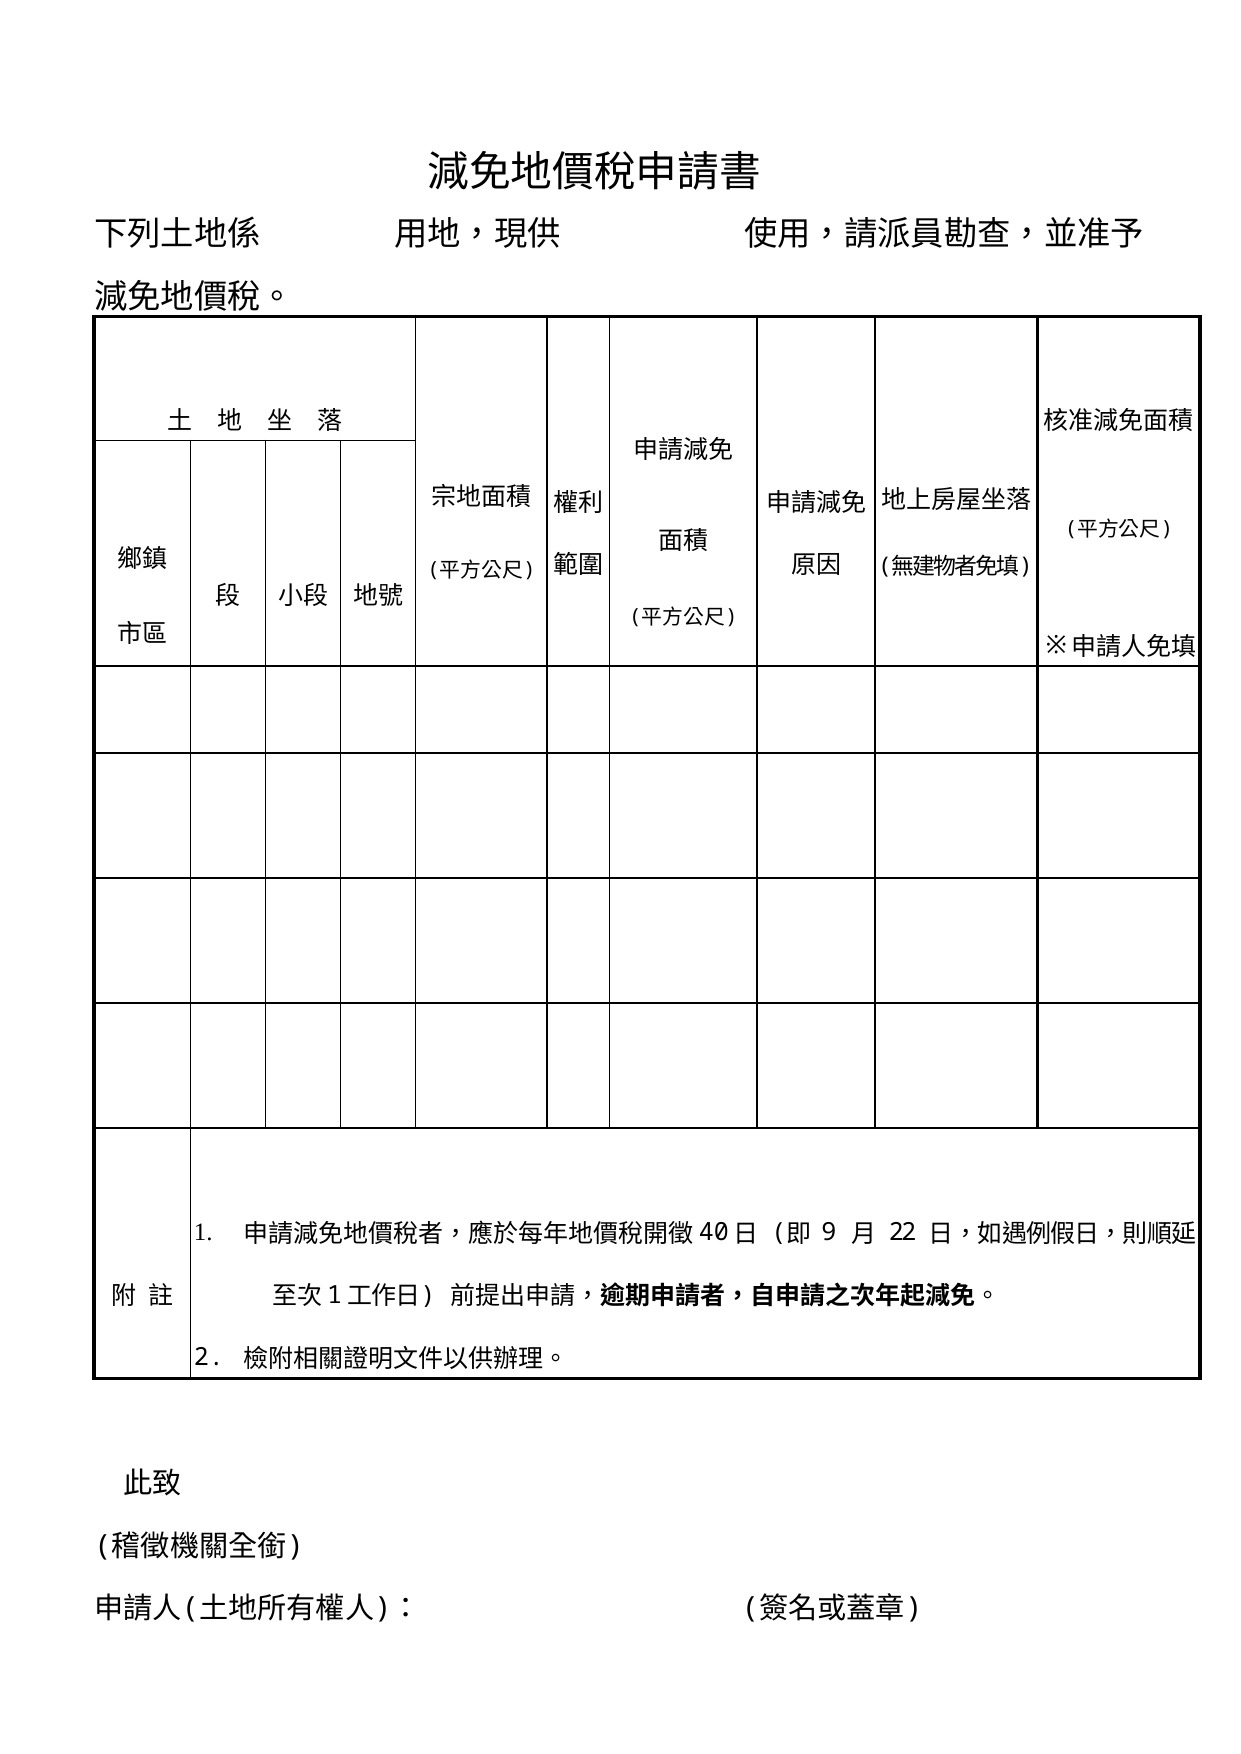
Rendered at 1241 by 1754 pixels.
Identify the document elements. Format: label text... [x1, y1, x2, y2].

table_cell [610, 667, 756, 752]
table_cell [266, 667, 340, 752]
table_cell [548, 1004, 609, 1127]
table_cell [610, 1004, 756, 1127]
table_cell 附 註 [96, 1129, 190, 1377]
table_cell [96, 1004, 190, 1127]
table_cell [758, 667, 874, 752]
table_cell [1039, 1004, 1198, 1127]
table_header 宗地面積 (平方公尺) [416, 318, 546, 665]
table_cell [191, 667, 265, 752]
table_cell 鄉鎮 市區 [96, 441, 190, 665]
table_cell [548, 879, 609, 1002]
table_header 土 地 坐 落 [96, 318, 415, 439]
table_cell [416, 879, 546, 1002]
table_cell [191, 754, 265, 877]
table_cell [341, 1004, 415, 1127]
text 減免地價稅申請書 [44, 127, 1144, 189]
table_cell 申請減免地價稅者，應於每年地價稅開徵40日 (即 9 月 22 日，如遇例假日，則順延至次1工作日) 前提出申請，逾期申請者，自申請之次年起減免。 檢附相關證明文件以供辦理。 [191, 1129, 1198, 1377]
table_cell [1039, 754, 1198, 877]
table_cell [610, 879, 756, 1002]
table_cell [1039, 879, 1198, 1002]
table_cell [758, 754, 874, 877]
table_cell [876, 754, 1036, 877]
table_cell [341, 879, 415, 1002]
table_cell 小段 [266, 441, 340, 665]
table_cell [548, 667, 609, 752]
text 申請人(土地所有權人)： (簽名或蓋章) [94, 1564, 1144, 1627]
table_cell [96, 754, 190, 877]
table_cell [1039, 667, 1198, 752]
table_cell 段 [191, 441, 265, 665]
table_cell [266, 1004, 340, 1127]
text 下列土地係 用地，現供 使用，請派員勘查，並准予減免地價稅。 [94, 189, 1144, 314]
table_cell [416, 667, 546, 752]
table_cell [548, 754, 609, 877]
text 此致 [94, 1439, 1144, 1502]
table_cell [96, 879, 190, 1002]
table_cell [416, 1004, 546, 1127]
table_cell [191, 879, 265, 1002]
table_cell [610, 754, 756, 877]
table_header 地上房屋坐落 (無建物者免填) [876, 318, 1036, 665]
table_cell [266, 754, 340, 877]
table_cell [341, 667, 415, 752]
table_cell [191, 1004, 265, 1127]
table_cell [416, 754, 546, 877]
table_cell [876, 667, 1036, 752]
table_header 核准減免面積 (平方公尺) ※申請人免填 [1039, 318, 1198, 665]
table_cell 地號 [341, 441, 415, 665]
table_cell [758, 879, 874, 1002]
table_cell [341, 754, 415, 877]
table_header 申請減免原因 [758, 318, 874, 665]
table_cell [876, 879, 1036, 1002]
table_header 申請減免 面積 (平方公尺) [610, 318, 756, 665]
table_cell [758, 1004, 874, 1127]
table_header 權利範圍 [548, 318, 609, 665]
table_cell [96, 667, 190, 752]
table_cell [876, 1004, 1036, 1127]
text (稽徵機關全銜) [94, 1502, 1144, 1564]
table_cell [266, 879, 340, 1002]
